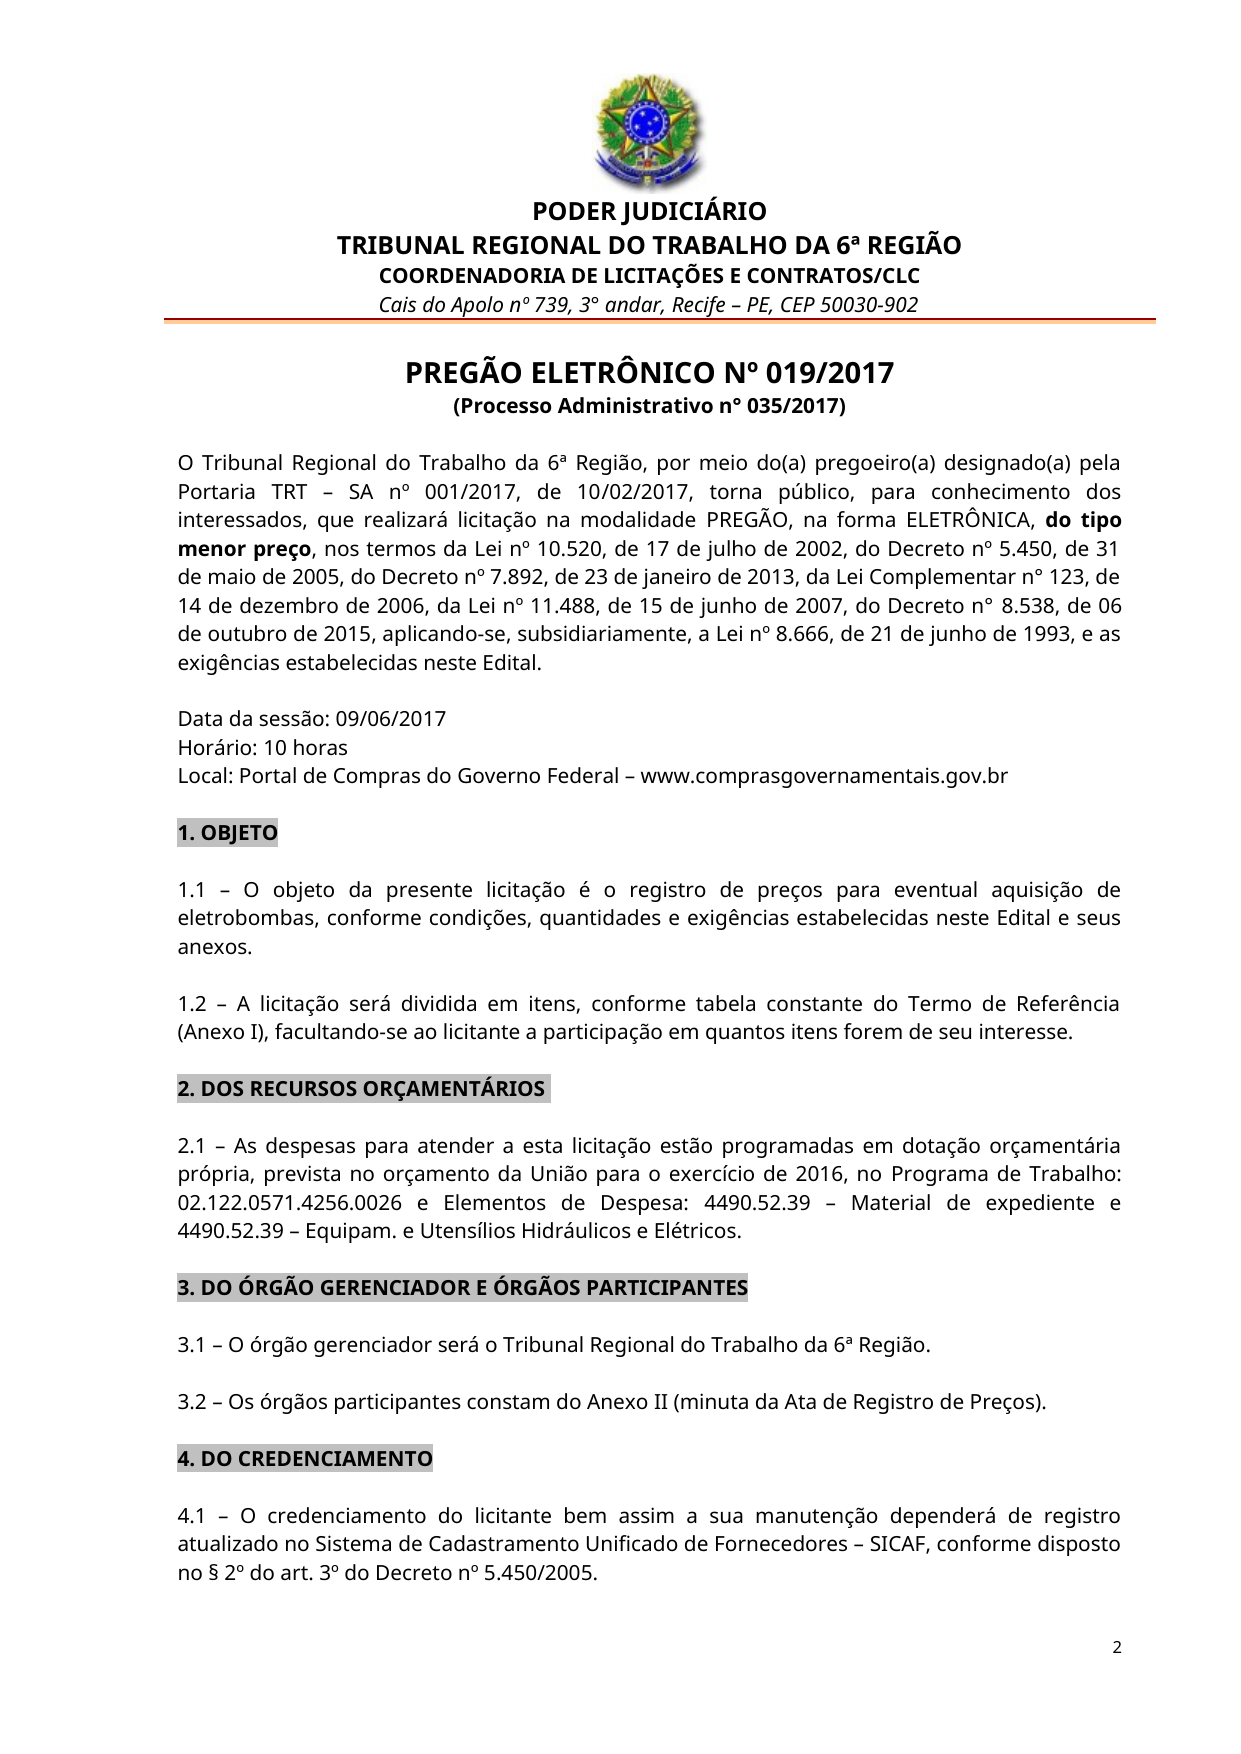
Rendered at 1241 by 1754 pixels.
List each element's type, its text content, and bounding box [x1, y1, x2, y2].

text 1.2 – A licitação será dividida em itens, conforme tabela constante do Termo de Referência (Anexo I), facultando-se ao licitante a participação em quantos itens forem de seu interesse. [177, 989, 1122, 1046]
text TRIBUNAL REGIONAL DO TRABALHO DA 6ª REGIÃO [177, 227, 1122, 261]
text 3. DO ÓRGÃO GERENCIADOR E ÓRGÃOS PARTICIPANTES [177, 1273, 1122, 1302]
text PREGÃO ELETRÔNICO Nº 019/2017 [177, 352, 1122, 392]
text O Tribunal Regional do Trabalho da 6ª Região, por meio do(a) pregoeiro(a) designado(a) pela Portaria TRT – SA nº 001/2017, de 10/02/2017, torna público, para conhecimento dos interessados, que realizará licitação na modalidade PREGÃO, na forma ELETRÔNICA, do tipo menor preço, nos termos da Lei nº 10.520, de 17 de julho de 2002, do Decreto nº 5.450, de 31 de maio de 2005, do Decreto nº 7.892, de 23 de janeiro de 2013, da Lei Complementar n° 123, de 14 de dezembro de 2006, da Lei nº 11.488, de 15 de junho de 2007, do Decreto n° 8.538, de 06 de outubro de 2015, aplicando-se, subsidiariamente, a Lei nº 8.666, de 21 de junho de 1993, e as exigências estabelecidas neste Edital. [177, 448, 1122, 676]
text 1. OBJETO [177, 818, 1122, 847]
text 3.2 – Os órgãos participantes constam do Anexo II (minuta da Ata de Registro de Preços). [177, 1387, 1122, 1415]
text 2. DOS RECURSOS ORÇAMENTÁRIOS [177, 1074, 1122, 1103]
text COORDENADORIA DE LICITAÇÕES E CONTRATOS/CLC [177, 261, 1122, 290]
subtitle Cais do Apolo nº 739, 3° andar, Recife – PE, CEP 50030-902 [177, 290, 1122, 318]
text Data da sessão: 09/06/2017 [177, 704, 1122, 733]
text 2.1 – As despesas para atender a esta licitação estão programadas em dotação orçamentária própria, prevista no orçamento da União para o exercício de 2016, no Programa de Trabalho: 02.122.0571.4256.0026 e Elementos de Despesa: 4490.52.39 – Material de expediente e 4490.52.39 – Equipam. e Utensílios Hidráulicos e Elétricos. [177, 1131, 1122, 1245]
text Local: Portal de Compras do Governo Federal – www.comprasgovernamentais.gov.br [177, 761, 1122, 790]
text 4.1 – O credenciamento do licitante bem assim a sua manutenção dependerá de registro atualizado no Sistema de Cadastramento Unificado de Fornecedores – SICAF, conforme disposto no § 2º do art. 3º do Decreto nº 5.450/2005. [177, 1501, 1122, 1586]
text 1.1 – O objeto da presente licitação é o registro de preços para eventual aquisição de eletrobombas, conforme condições, quantidades e exigências estabelecidas neste Edital e seus anexos. [177, 875, 1122, 960]
text 3.1 – O órgão gerenciador será o Tribunal Regional do Trabalho da 6ª Região. [177, 1330, 1122, 1358]
text (Processo Administrativo n° 035/2017) [177, 392, 1122, 420]
picture [591, 73, 708, 194]
text PODER JUDICIÁRIO [177, 193, 1122, 227]
text 4. DO CREDENCIAMENTO [177, 1444, 1122, 1472]
text Horário: 10 horas [177, 733, 1122, 761]
